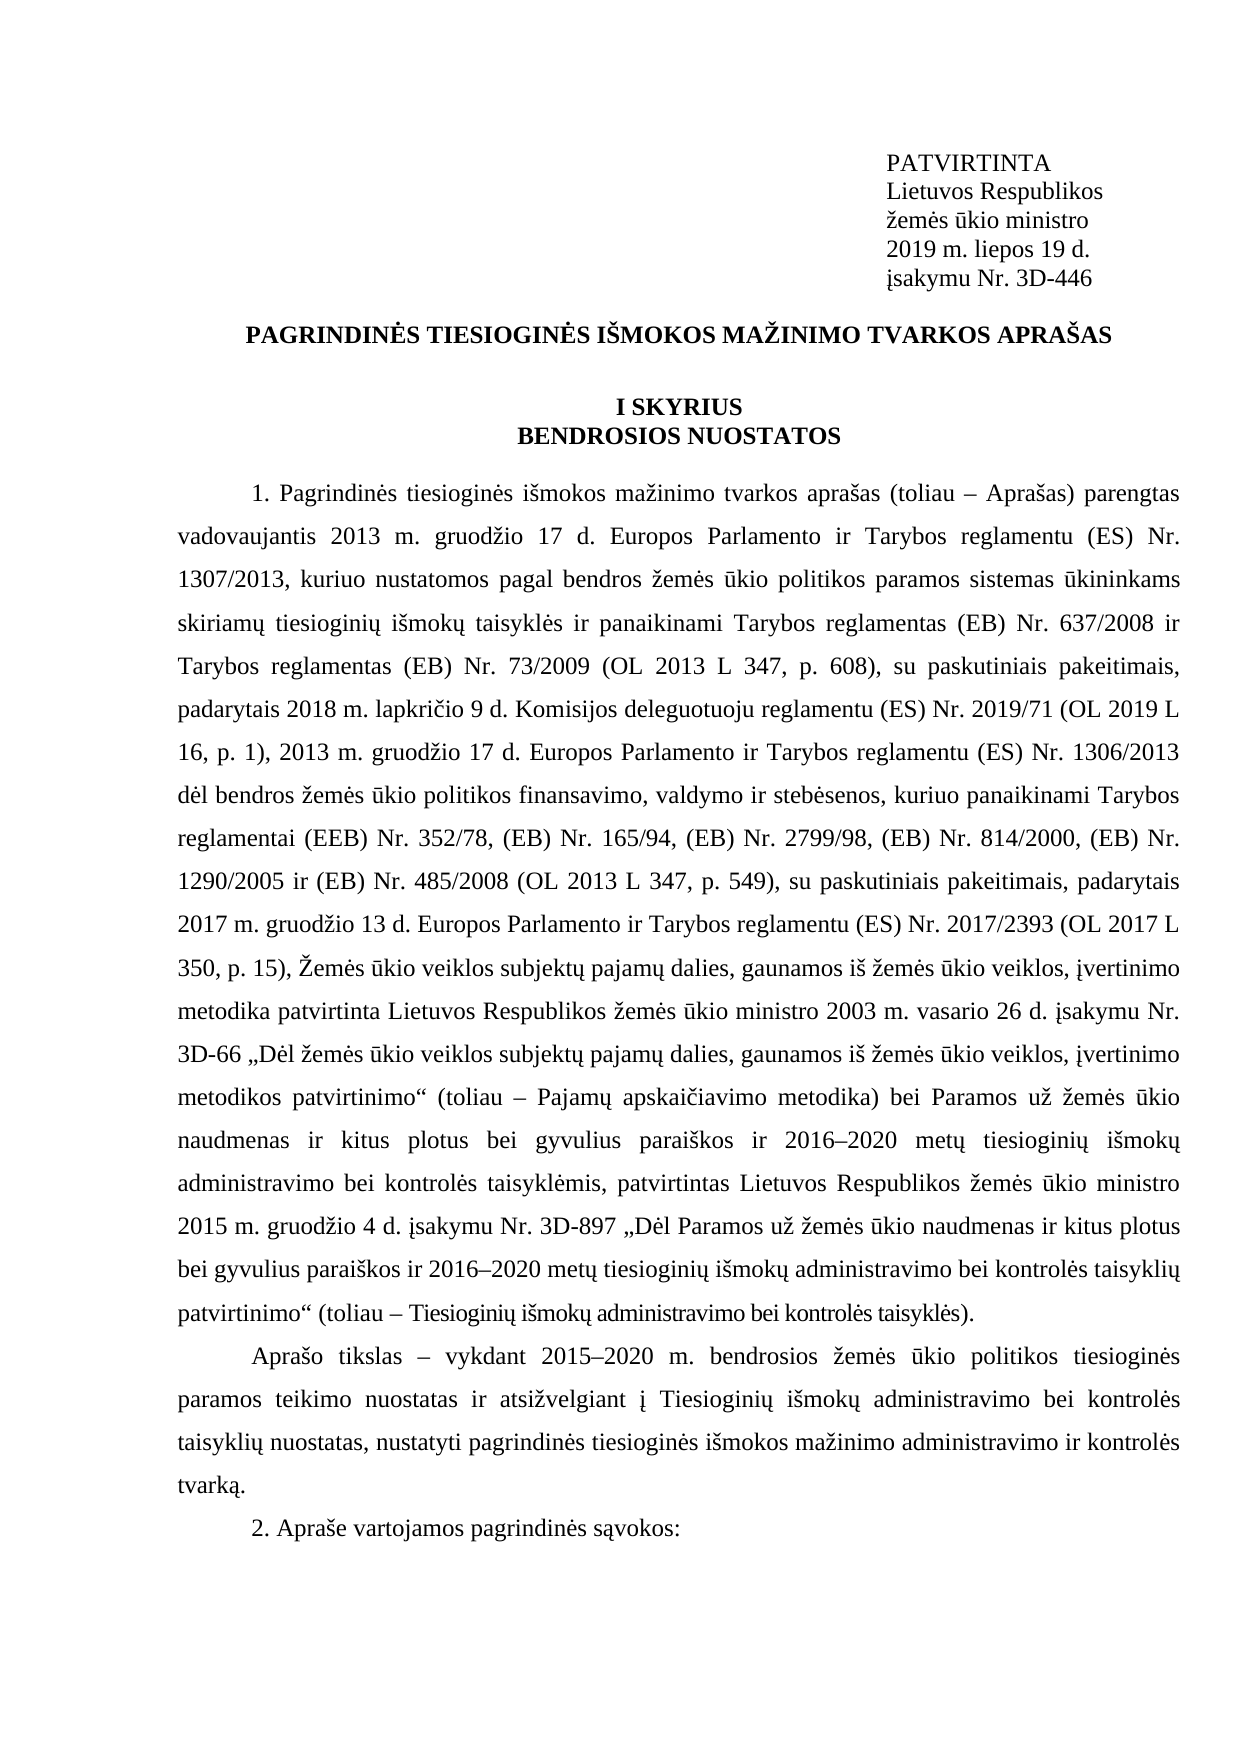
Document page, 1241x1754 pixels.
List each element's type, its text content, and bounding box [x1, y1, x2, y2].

text 1. Pagrindinės tiesioginės išmokos mažinimo tvarkos aprašas (toliau – Aprašas) parengtas vadovaujantis 2013 m. gruodžio 17 d. Europos Parlamento ir Tarybos reglamentu (ES) Nr. 1307/2013, kuriuo nustatomos pagal bendros žemės ūkio politikos paramos sistemas ūkininkams skiriamų tiesioginių išmokų taisyklės ir panaikinami Tarybos reglamentas (EB) Nr. 637/2008 ir Tarybos reglamentas (EB) Nr. 73/2009 (OL 2013 L 347, p. 608), su paskutiniais pakeitimais, padarytais 2018 m. lapkričio 9 d. Komisijos deleguotuoju reglamentu (ES) Nr. 2019/71 (OL 2019 L 16, p. 1), 2013 m. gruodžio 17 d. Europos Parlamento ir Tarybos reglamentu (ES) Nr. 1306/2013 dėl bendros žemės ūkio politikos finansavimo, valdymo ir stebėsenos, kuriuo panaikinami Tarybos reglamentai (EEB) Nr. 352/78, (EB) Nr. 165/94, (EB) Nr. 2799/98, (EB) Nr. 814/2000, (EB) Nr. 1290/2005 ir (EB) Nr. 485/2008 (OL 2013 L 347, p. 549), su paskutiniais pakeitimais, padarytais 2017 m. gruodžio 13 d. Europos Parlamento ir Tarybos reglamentu (ES) Nr. 2017/2393 (OL 2017 L 350, p. 15), Žemės ūkio veiklos subjektų pajamų dalies, gaunamos iš žemės ūkio veiklos, įvertinimo metodika patvirtinta Lietuvos Respublikos žemės ūkio ministro 2003 m. vasario 26 d. įsakymu Nr. 3D-66 „Dėl žemės ūkio veiklos subjektų pajamų dalies, gaunamos iš žemės ūkio veiklos, įvertinimo metodikos patvirtinimo“ (toliau – Pajamų apskaičiavimo metodika) bei Paramos už žemės ūkio naudmenas ir kitus plotus bei gyvulius paraiškos ir 2016–2020 metų tiesioginių išmokų administravimo bei kontrolės taisyklėmis, patvirtintas Lietuvos Respublikos žemės ūkio ministro 2015 m. gruodžio 4 d. įsakymu Nr. 3D-897 „Dėl Paramos už žemės ūkio naudmenas ir kitus plotus bei gyvulius paraiškos ir 2016–2020 metų tiesioginių išmokų administravimo bei kontrolės taisyklių patvirtinimo“ (toliau – Tiesioginių išmokų administravimo bei kontrolės taisyklės). [177, 478, 1181, 1326]
text BENDROSIOS NUOSTATOS [177, 421, 1181, 449]
text Aprašo tikslas – vykdant 2015–2020 m. bendrosios žemės ūkio politikos tiesioginės paramos teikimo nuostatas ir atsižvelgiant į Tiesioginių išmokų administravimo bei kontrolės taisyklių nuostatas, nustatyti pagrindinės tiesioginės išmokos mažinimo administravimo ir kontrolės tvarką. [177, 1341, 1181, 1499]
text PATVIRTINTA [177, 148, 1181, 176]
text 2. Apraše vartojamos pagrindinės sąvokos: [177, 1513, 1181, 1542]
text Lietuvos Respublikos [177, 176, 1181, 205]
text 2019 m. liepos 19 d. [177, 234, 1181, 263]
text žemės ūkio ministro [177, 205, 1181, 234]
text PAGRINDINĖS TIESIOGINĖS IŠMOKOS MAŽINIMO TVARKOS APRAŠAS [177, 320, 1181, 349]
text įsakymu Nr. 3D-446 [177, 263, 1181, 291]
text I SKYRIUS [177, 392, 1181, 421]
